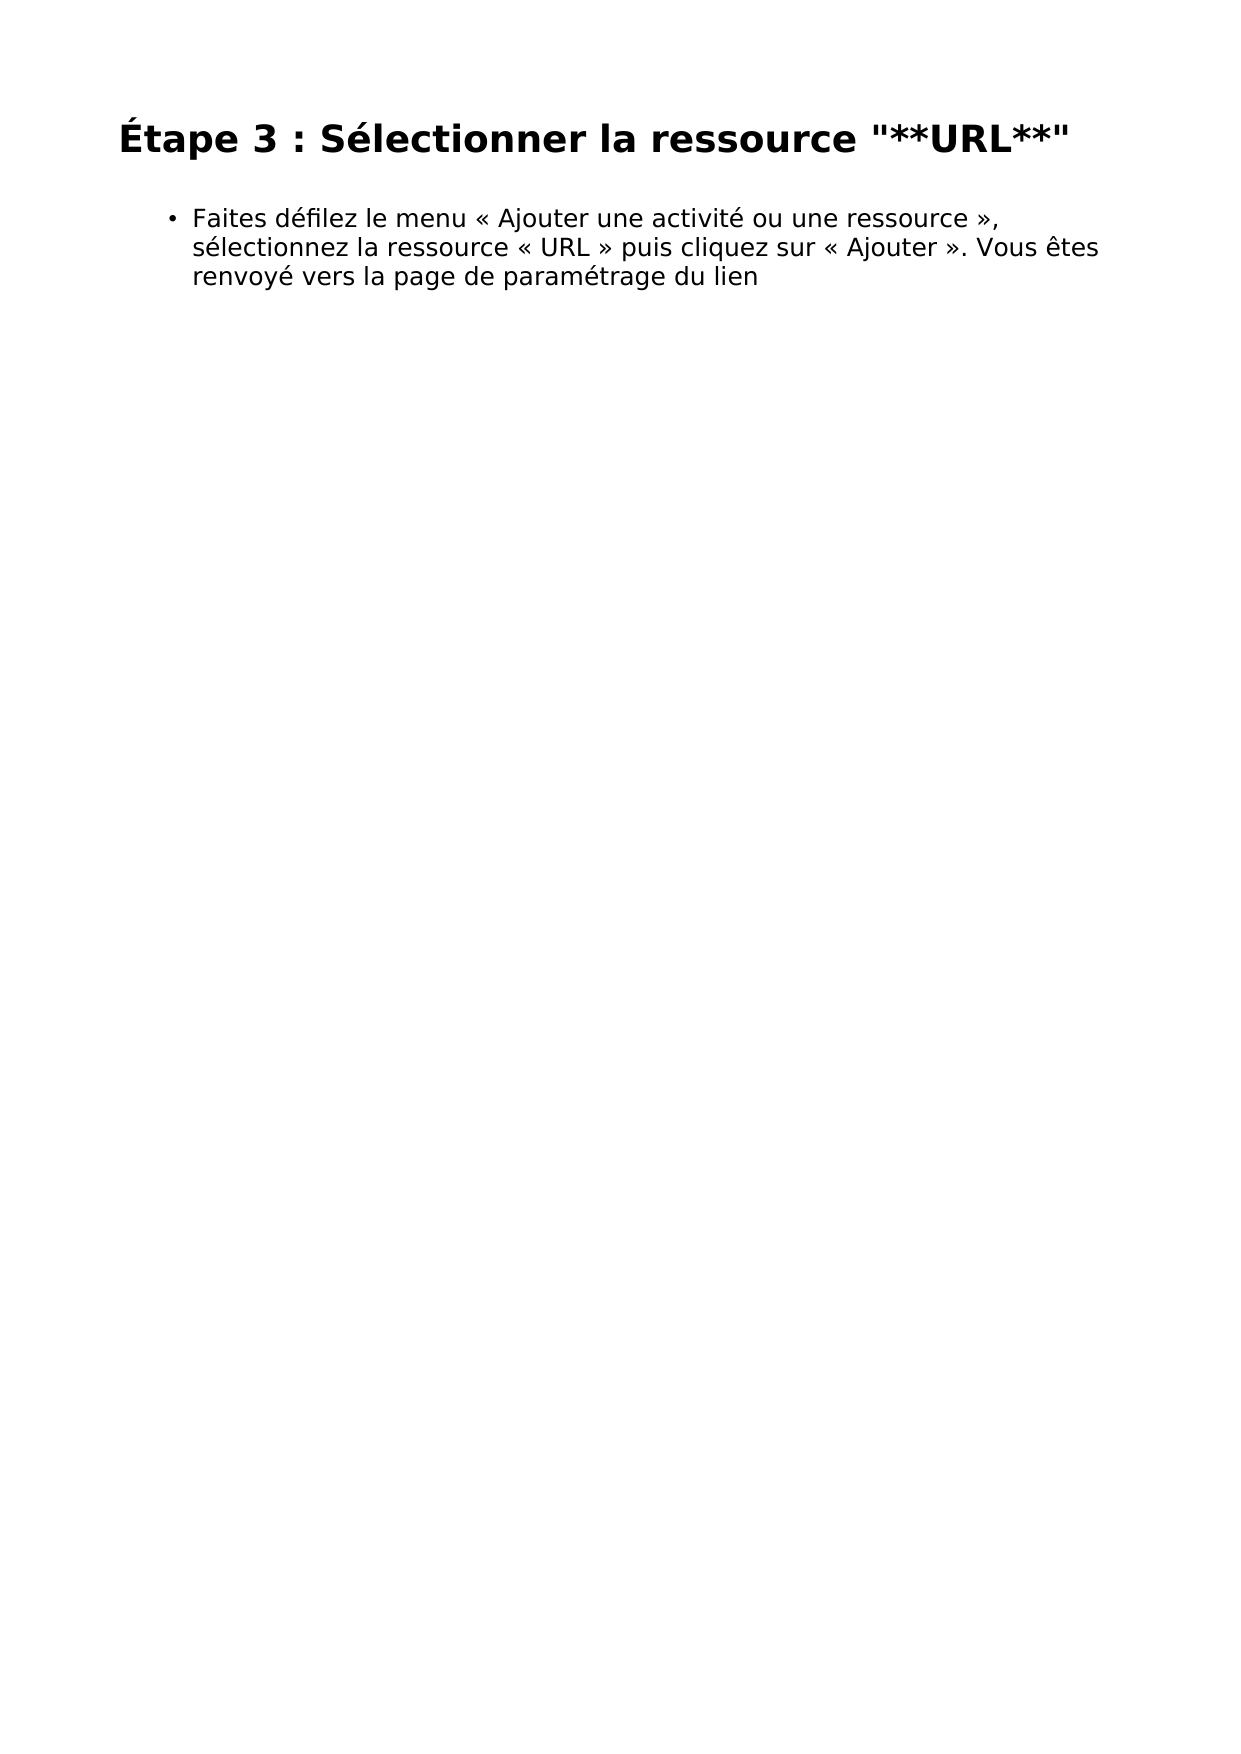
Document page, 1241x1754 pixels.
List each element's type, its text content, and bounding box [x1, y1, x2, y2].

list Faites défilez le menu « Ajouter une activité ou une ressource », sélectionnez la ressource « URL » puis cliquez sur « Ajouter ». Vous êtes renvoyé vers la page de paramétrage du lien [177, 204, 1122, 291]
subtitle Étape 3 : Sélectionner la ressource "**URL**" [118, 118, 1122, 162]
